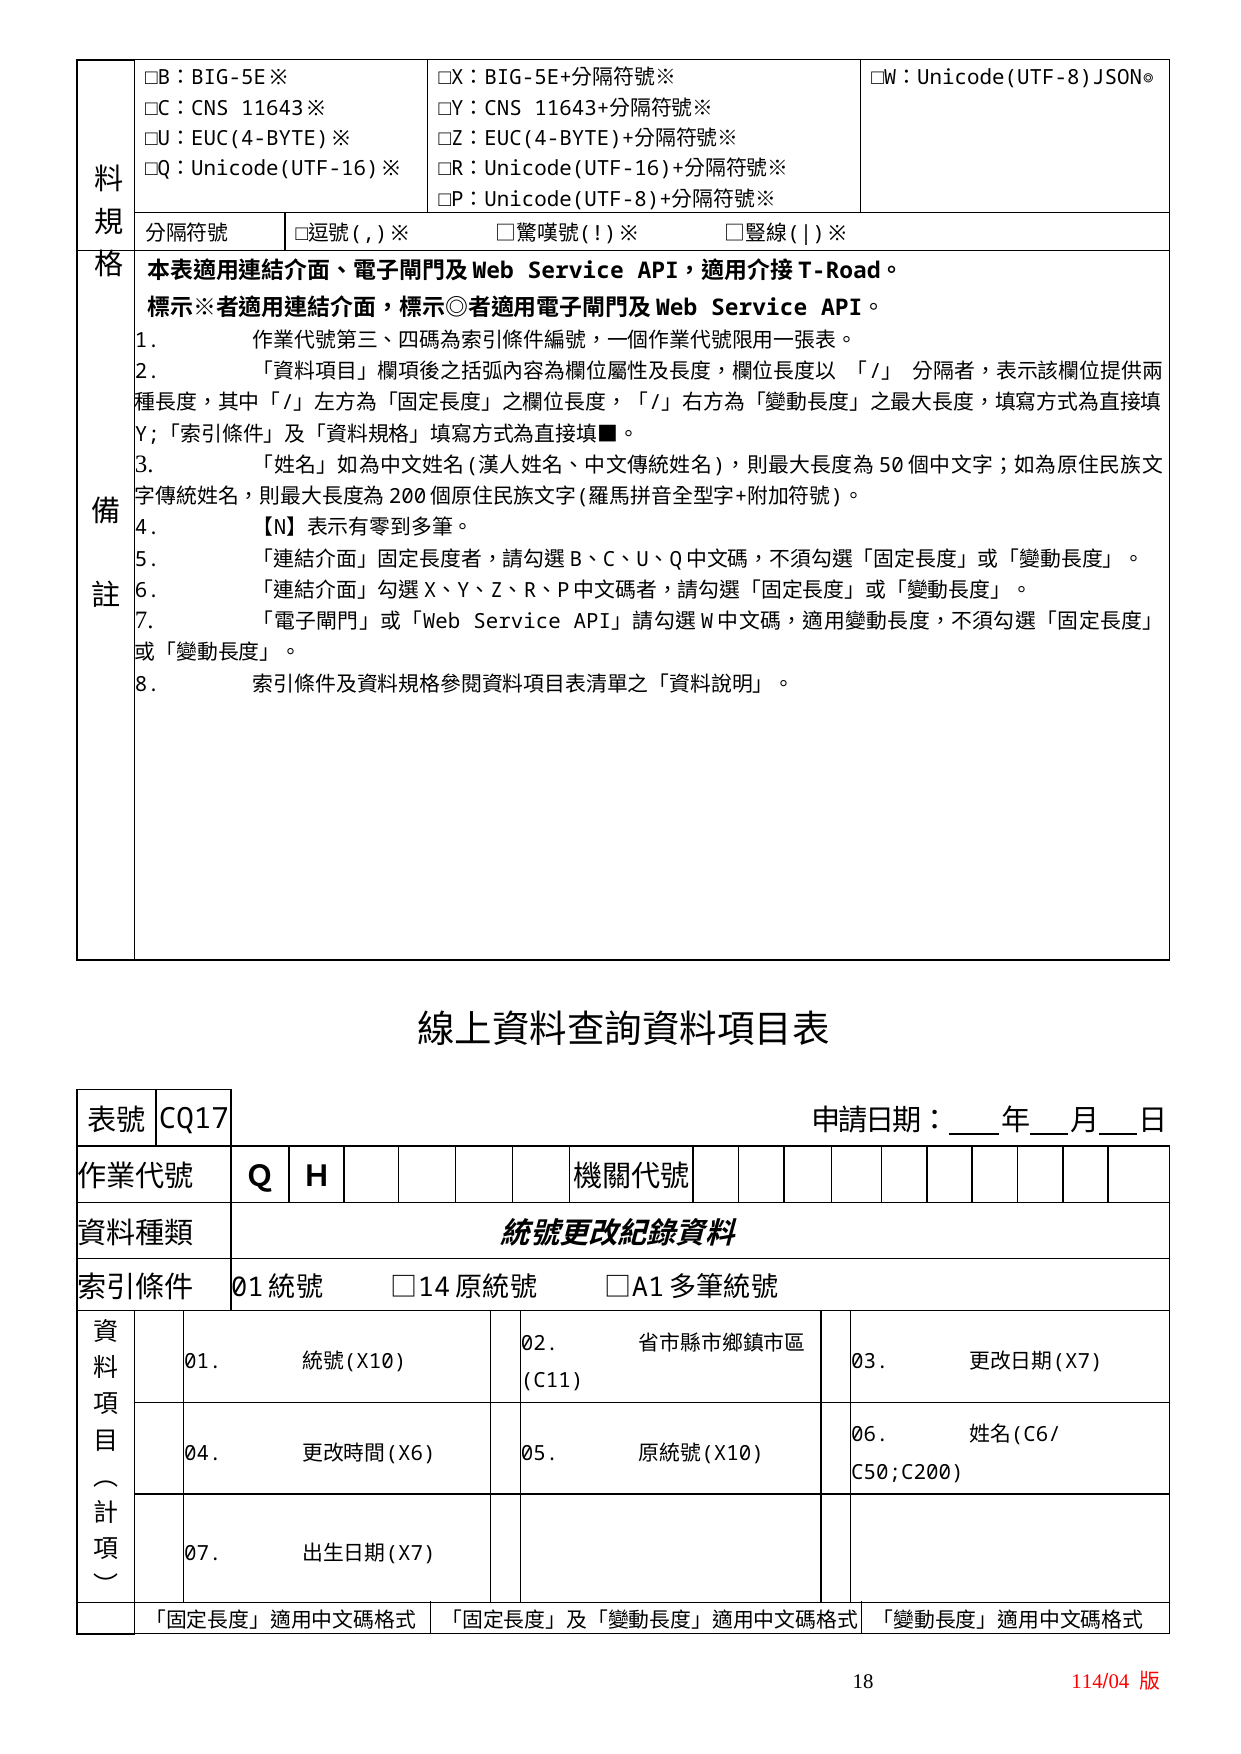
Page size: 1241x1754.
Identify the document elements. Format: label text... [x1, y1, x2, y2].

table_cell 機關代號 [570, 1147, 692, 1201]
table_cell 索引條件 [78, 1259, 230, 1310]
table_cell [1018, 1147, 1062, 1201]
table_cell 資料種類 [78, 1203, 230, 1258]
table_cell CQ17 [157, 1090, 230, 1145]
table_cell 更改時間(X6) [184, 1403, 490, 1493]
table_cell [135, 1311, 183, 1401]
table_cell [882, 1147, 926, 1201]
table_header 線上資料查詢資料項目表 (內政部) [77, 986, 1169, 1089]
table_cell 資料規格 [78, 61, 134, 250]
table_cell 省市縣市鄉鎮市區(C11) [521, 1311, 820, 1401]
table_cell Ｑ [232, 1147, 288, 1201]
table_cell [694, 1147, 738, 1201]
table_cell 統號更改紀錄資料 [232, 1203, 1169, 1258]
table_cell [822, 1403, 850, 1493]
table_cell [851, 1495, 1169, 1601]
table_cell 統號(X10) [184, 1311, 490, 1401]
table_cell [1109, 1147, 1169, 1201]
table_cell 原統號(X10) [521, 1403, 820, 1493]
table_cell 本表適用連結介面、電子閘門及Web Service API，適用介接T-Road。 標示※者適用連結介面，標示◎者適用電子閘門及Web Service API。 作業代號第三、四碼為索引條件編號，一個作業代號限用一張表。 「資料項目」欄項後之括弧內容為欄位屬性及長度，欄位長度以 「/」 分隔者，表示該欄位提供兩種長度，其中「/」左方為「固定長度」之欄位長度，「/」右方為「變動長度」之最大長度，填寫方式為直接填Y;「索引條件」及「資料規格」填寫方式為直接填■。 「姓名」如為中文姓名(漢人姓名、中文傳統姓名)，則最大長度為50個中文字；如為原住民族文字傳統姓名，則最大長度為200個原住民族文字(羅馬拼音全型字+附加符號)。 【N】表示有零到多筆。 「連結介面」固定長度者，請勾選B、C、U、Q中文碼，不須勾選「固定長度」或「變動長度」。 「連結介面」勾選X、Y、Z、R、P中文碼者，請勾選「固定長度」或「變動長度」。 「電子閘門」或「Web Service API」請勾選W中文碼，適用變動長度，不須勾選「固定長度」或「變動長度」。 索引條件及資料規格參閱資料項目表清單之「資料說明」。 [135, 251, 1169, 959]
table_cell Ｈ [290, 1147, 343, 1201]
table_cell 出生日期(X7) [184, 1495, 490, 1601]
table_cell 資料項目︵計 項︶ [78, 1311, 134, 1601]
table_cell [456, 1147, 512, 1201]
table_cell [832, 1147, 881, 1201]
table_cell 表號 [78, 1090, 155, 1145]
table_cell [973, 1147, 1017, 1201]
table_cell 01統號 □14原統號 □A1多筆統號 [232, 1259, 1169, 1310]
table_cell [785, 1147, 831, 1201]
table_cell [928, 1147, 971, 1201]
table_cell [345, 1147, 398, 1201]
table_cell □X：BIG-5E+分隔符號※ □Y：CNS 11643+分隔符號※ □Z：EUC(4-BYTE)+分隔符號※ □R：Unicode(UTF-16)+分隔符號※ □P：Unicode(UTF-8)+分隔符號※ [428, 60, 860, 212]
table_cell [135, 1495, 183, 1601]
table_cell [491, 1403, 520, 1493]
table_cell [521, 1495, 820, 1601]
table_cell 「固定長度」適用中文碼格式 [135, 1603, 430, 1633]
table_cell □逗號(,)※ □驚嘆號(!)※ □豎線(|)※ [286, 213, 1169, 250]
table_cell [491, 1495, 520, 1601]
table_cell □W：Unicode(UTF-8)JSON◎ [861, 60, 1169, 212]
table_cell □B：BIG-5E※ □C：CNS 11643※ □U：EUC(4-BYTE)※ □Q：Unicode(UTF-16)※ [135, 60, 427, 212]
table_cell [1064, 1147, 1107, 1201]
table_cell 更改日期(X7) [851, 1311, 1169, 1401]
table_cell 「固定長度」及「變動長度」適用中文碼格式 [431, 1603, 861, 1633]
table_cell 申請日期： 年 月 日 [232, 1089, 1169, 1145]
table_cell 作業代號 [78, 1147, 230, 1201]
table_cell [822, 1311, 850, 1401]
table_cell [135, 1403, 183, 1493]
table_cell [491, 1311, 520, 1401]
table_cell [739, 1147, 783, 1201]
table_cell 「變動長度」適用中文碼格式 [862, 1603, 1169, 1633]
table_cell 分隔符號 [135, 213, 284, 250]
table_cell [513, 1147, 569, 1201]
table_cell [78, 1603, 134, 1633]
table_cell 姓名(C6/C50;C200) [851, 1403, 1169, 1493]
table_cell [399, 1147, 455, 1201]
table_cell [822, 1495, 850, 1601]
table_cell 備註 [78, 251, 134, 959]
